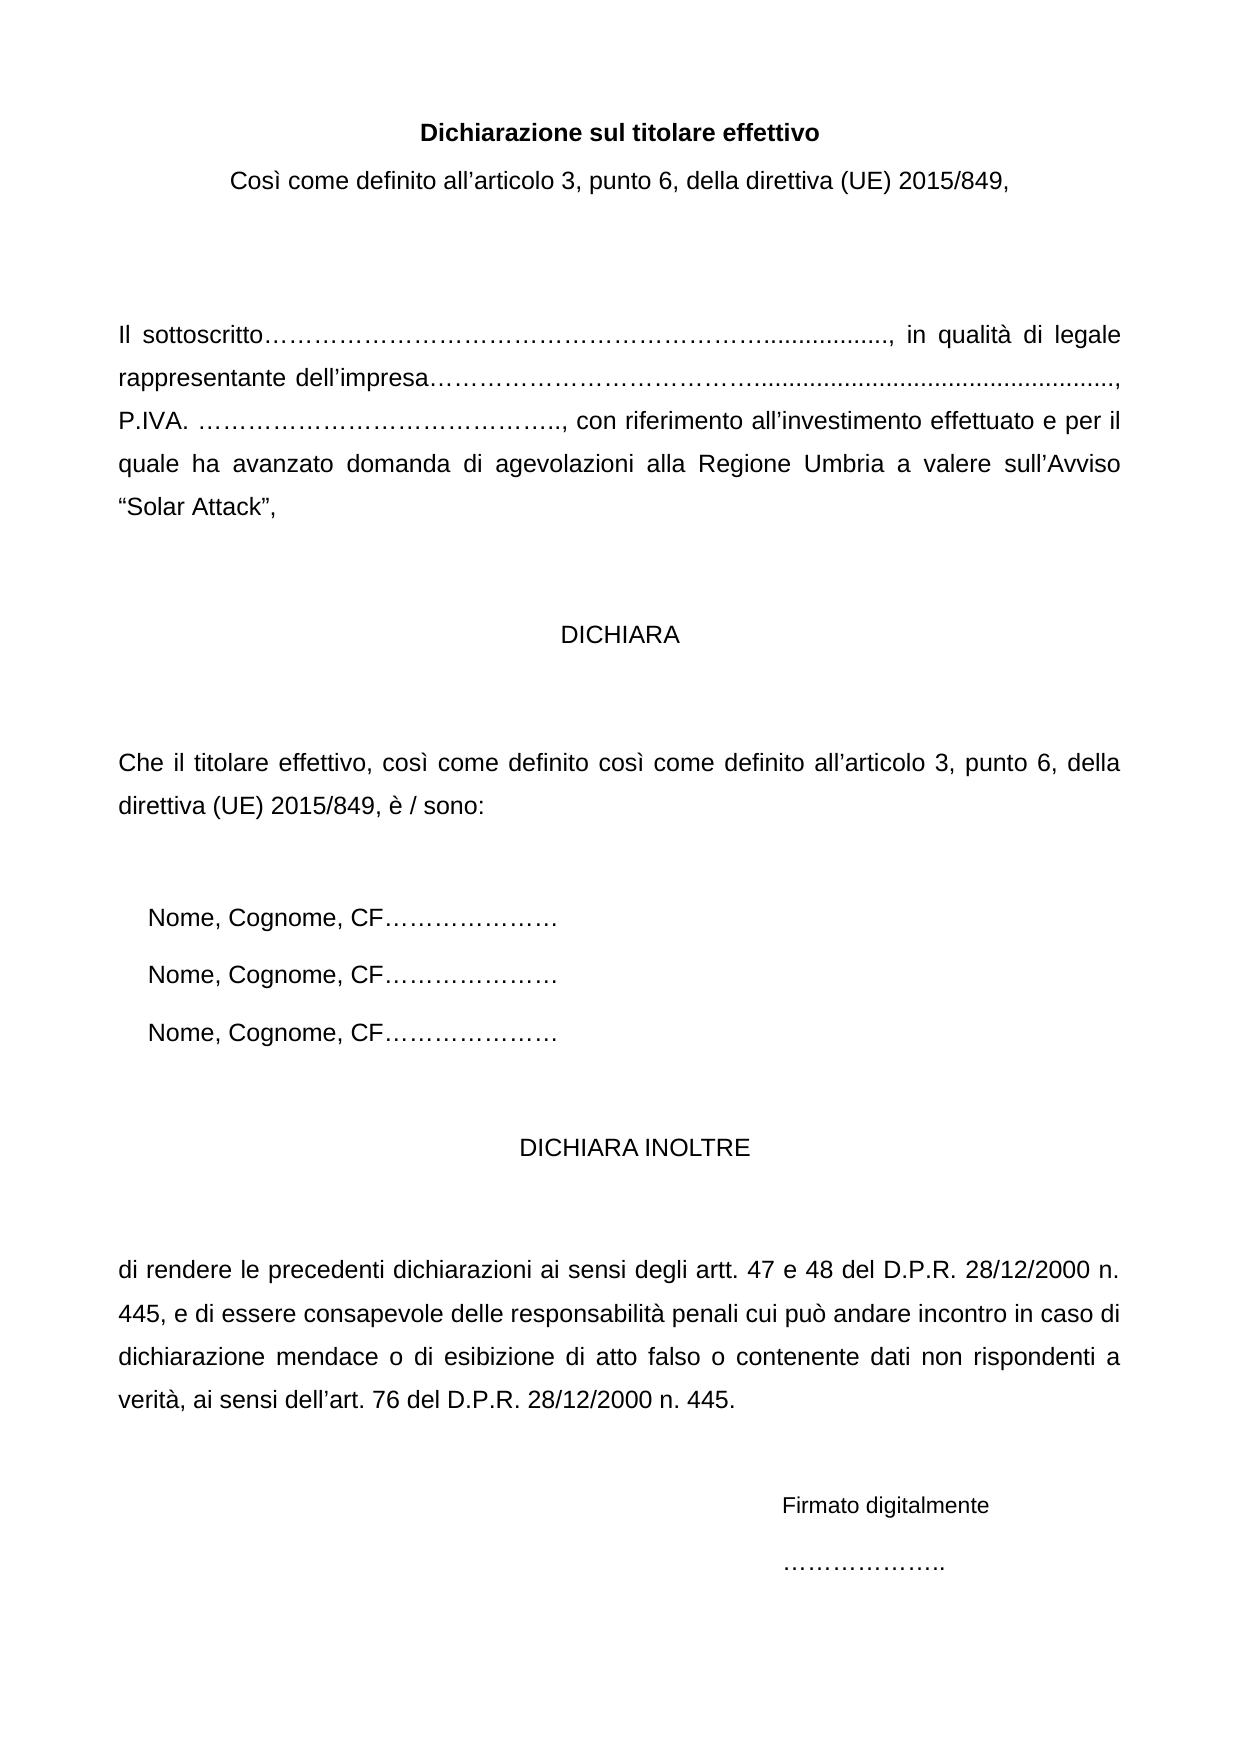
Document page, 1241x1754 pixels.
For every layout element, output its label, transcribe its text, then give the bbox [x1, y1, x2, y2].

text Nome, Cognome, CF………………… [148, 1018, 1122, 1047]
text Nome, Cognome, CF………………… [148, 902, 1122, 931]
text Dichiarazione sul titolare effettivo [118, 118, 1122, 147]
text DICHIARA [118, 620, 1122, 649]
text Così come definito all’articolo 3, punto 6, della direttiva (UE) 2015/849, [118, 166, 1122, 194]
text Che il titolare effettivo, così come definito così come definito all’articolo 3, punto 6, della direttiva (UE) 2015/849, è / sono: [118, 748, 1122, 820]
text Il sottoscritto…………………………………………………….................., in qualità di legale rappresentante dell’impresa…………………………………...................................................., P.IVA. …………………………………….., con riferimento all’investimento effettuato e per il quale ha avanzato domanda di agevolazioni alla Regione Umbria a valere sull’Avviso “Solar Attack”, [118, 320, 1122, 521]
text ……………….. [118, 1547, 1122, 1575]
text Nome, Cognome, CF………………… [148, 960, 1122, 989]
text di rendere le precedenti dichiarazioni ai sensi degli artt. 47 e 48 del D.P.R. 28/12/2000 n. 445, e di essere consapevole delle responsabilità penali cui può andare incontro in caso di dichiarazione mendace o di esibizione di atto falso o contenente dati non rispondenti a verità, ai sensi dell’art. 76 del D.P.R. 28/12/2000 n. 445. [118, 1256, 1122, 1414]
text DICHIARA INOLTRE [148, 1133, 1122, 1162]
text Firmato digitalmente [118, 1492, 1122, 1519]
